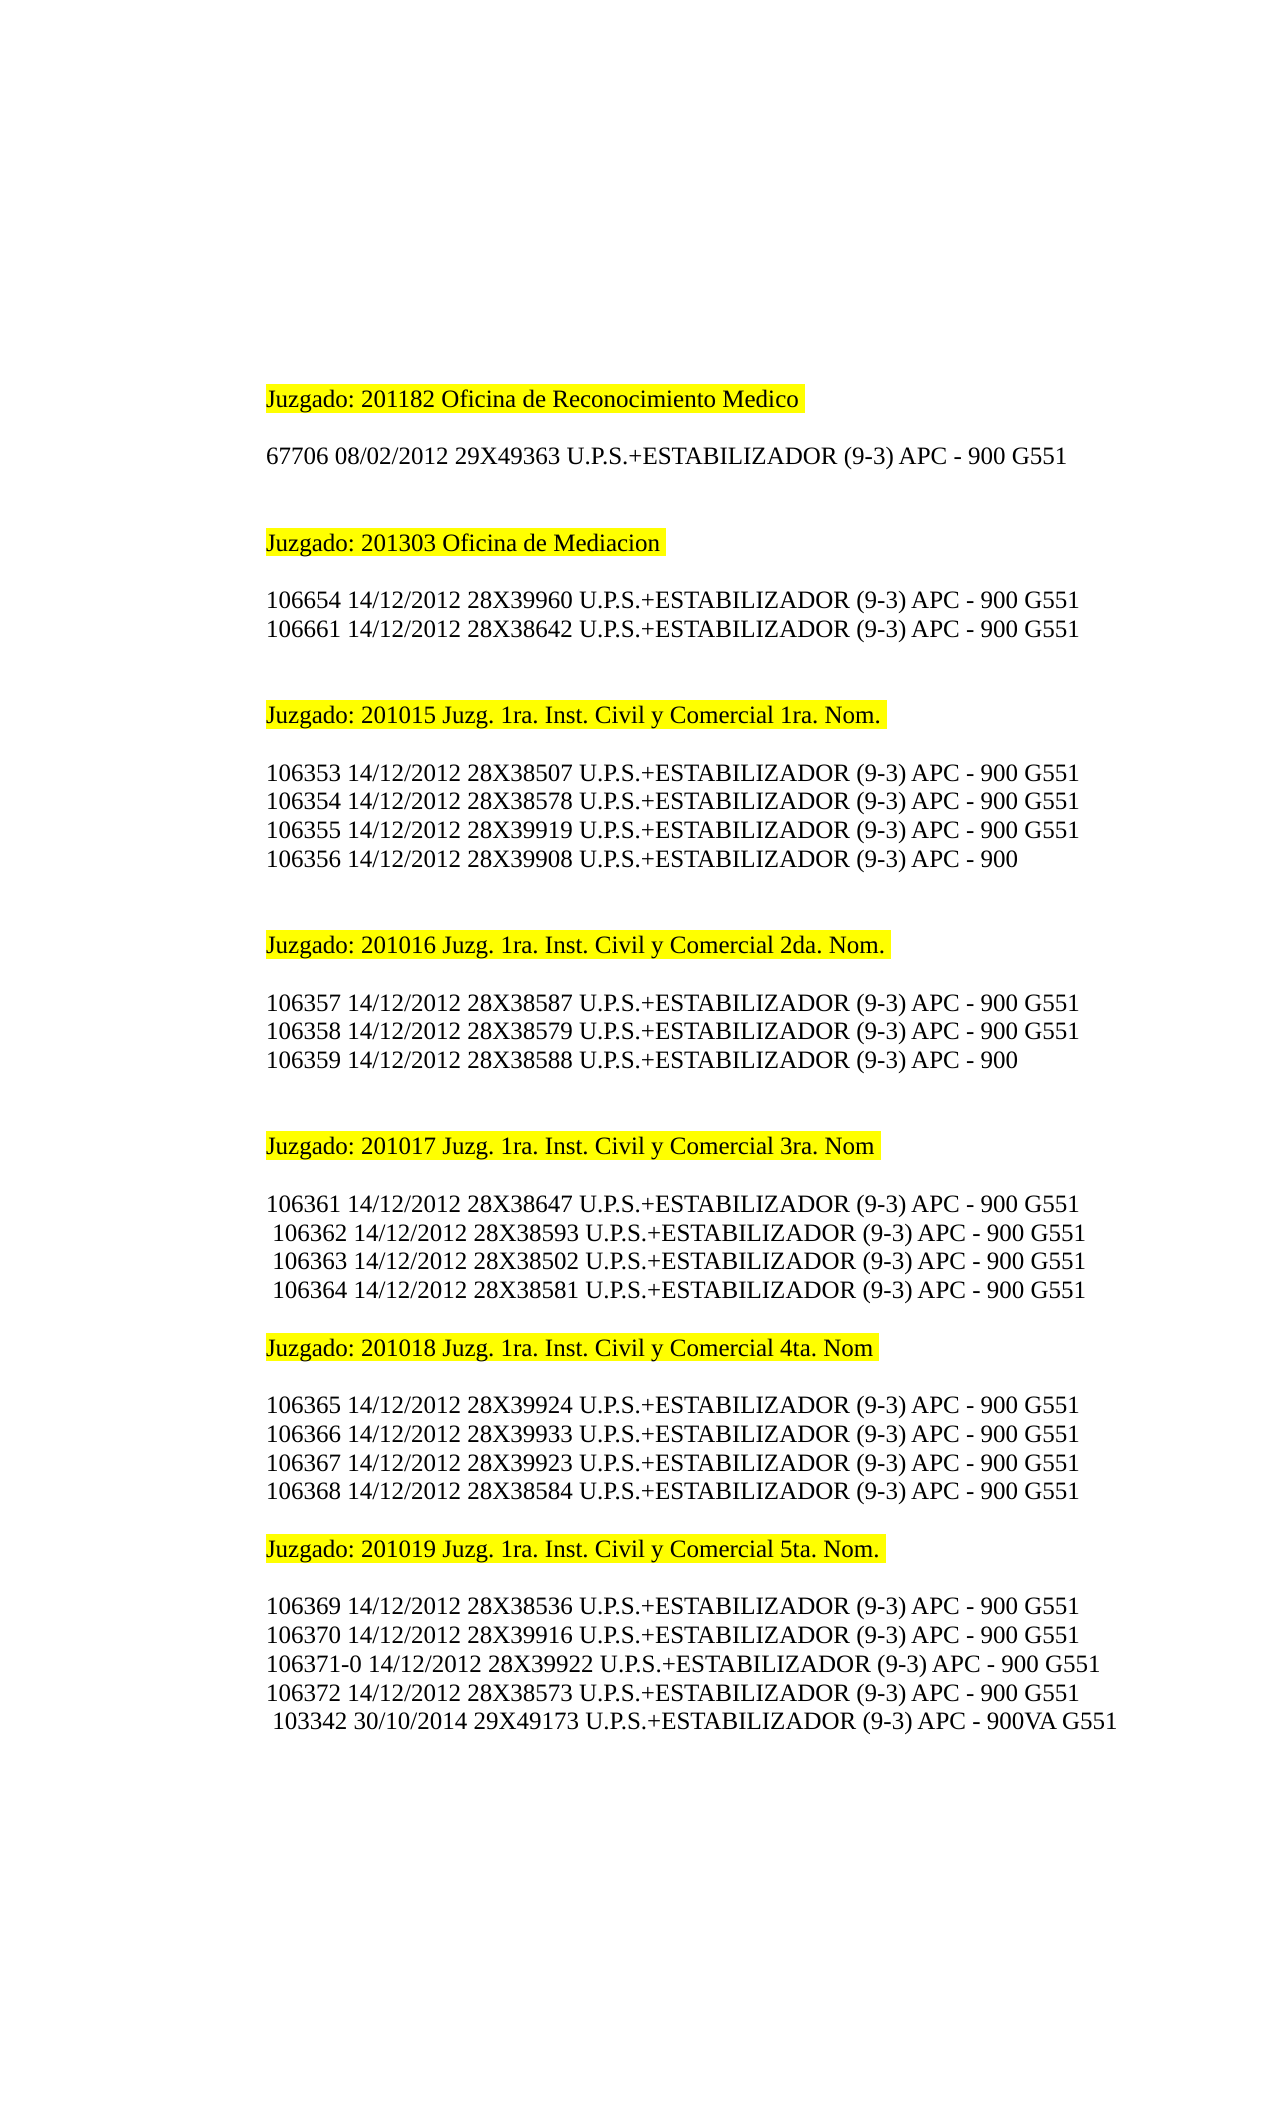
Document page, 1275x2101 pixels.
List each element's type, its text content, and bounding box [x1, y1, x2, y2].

text 106364 14/12/2012 28X38581 U.P.S.+ESTABILIZADOR (9-3) APC - 900 G551 [266, 1275, 1186, 1304]
text 106362 14/12/2012 28X38593 U.P.S.+ESTABILIZADOR (9-3) APC - 900 G551 [266, 1218, 1186, 1246]
text 106371-0 14/12/2012 28X39922 U.P.S.+ESTABILIZADOR (9-3) APC - 900 G551 [266, 1649, 1186, 1678]
text 106355 14/12/2012 28X39919 U.P.S.+ESTABILIZADOR (9-3) APC - 900 G551 [266, 815, 1186, 844]
text 106361 14/12/2012 28X38647 U.P.S.+ESTABILIZADOR (9-3) APC - 900 G551 [266, 1189, 1186, 1218]
text 106661 14/12/2012 28X38642 U.P.S.+ESTABILIZADOR (9-3) APC - 900 G551 [266, 614, 1186, 643]
text Juzgado: 201015 Juzg. 1ra. Inst. Civil y Comercial 1ra. Nom. [266, 700, 1186, 729]
text 103342 30/10/2014 29X49173 U.P.S.+ESTABILIZADOR (9-3) APC - 900VA G551 [266, 1706, 1186, 1735]
text 106369 14/12/2012 28X38536 U.P.S.+ESTABILIZADOR (9-3) APC - 900 G551 [266, 1591, 1186, 1620]
text Juzgado: 201303 Oficina de Mediacion [266, 528, 1186, 556]
text 106372 14/12/2012 28X38573 U.P.S.+ESTABILIZADOR (9-3) APC - 900 G551 [266, 1678, 1186, 1706]
text 106356 14/12/2012 28X39908 U.P.S.+ESTABILIZADOR (9-3) APC - 900 [266, 844, 1186, 873]
text Juzgado: 201182 Oficina de Reconocimiento Medico [266, 384, 1186, 413]
text 106359 14/12/2012 28X38588 U.P.S.+ESTABILIZADOR (9-3) APC - 900 [266, 1045, 1186, 1074]
text 106367 14/12/2012 28X39923 U.P.S.+ESTABILIZADOR (9-3) APC - 900 G551 [266, 1448, 1186, 1476]
text 106368 14/12/2012 28X38584 U.P.S.+ESTABILIZADOR (9-3) APC - 900 G551 [266, 1476, 1186, 1505]
text 106353 14/12/2012 28X38507 U.P.S.+ESTABILIZADOR (9-3) APC - 900 G551 [266, 758, 1186, 786]
text 106358 14/12/2012 28X38579 U.P.S.+ESTABILIZADOR (9-3) APC - 900 G551 [266, 1016, 1186, 1045]
text 106365 14/12/2012 28X39924 U.P.S.+ESTABILIZADOR (9-3) APC - 900 G551 [266, 1390, 1186, 1419]
text 106363 14/12/2012 28X38502 U.P.S.+ESTABILIZADOR (9-3) APC - 900 G551 [266, 1246, 1186, 1275]
text 106357 14/12/2012 28X38587 U.P.S.+ESTABILIZADOR (9-3) APC - 900 G551 [266, 988, 1186, 1016]
text 106370 14/12/2012 28X39916 U.P.S.+ESTABILIZADOR (9-3) APC - 900 G551 [266, 1620, 1186, 1649]
text Juzgado: 201017 Juzg. 1ra. Inst. Civil y Comercial 3ra. Nom [266, 1131, 1186, 1160]
text 106654 14/12/2012 28X39960 U.P.S.+ESTABILIZADOR (9-3) APC - 900 G551 [266, 585, 1186, 614]
text 106366 14/12/2012 28X39933 U.P.S.+ESTABILIZADOR (9-3) APC - 900 G551 [266, 1419, 1186, 1448]
text Juzgado: 201016 Juzg. 1ra. Inst. Civil y Comercial 2da. Nom. [266, 930, 1186, 959]
text Juzgado: 201018 Juzg. 1ra. Inst. Civil y Comercial 4ta. Nom [266, 1333, 1186, 1361]
text Juzgado: 201019 Juzg. 1ra. Inst. Civil y Comercial 5ta. Nom. [266, 1534, 1186, 1563]
text 106354 14/12/2012 28X38578 U.P.S.+ESTABILIZADOR (9-3) APC - 900 G551 [266, 786, 1186, 815]
text 67706 08/02/2012 29X49363 U.P.S.+ESTABILIZADOR (9-3) APC - 900 G551 [266, 441, 1186, 470]
